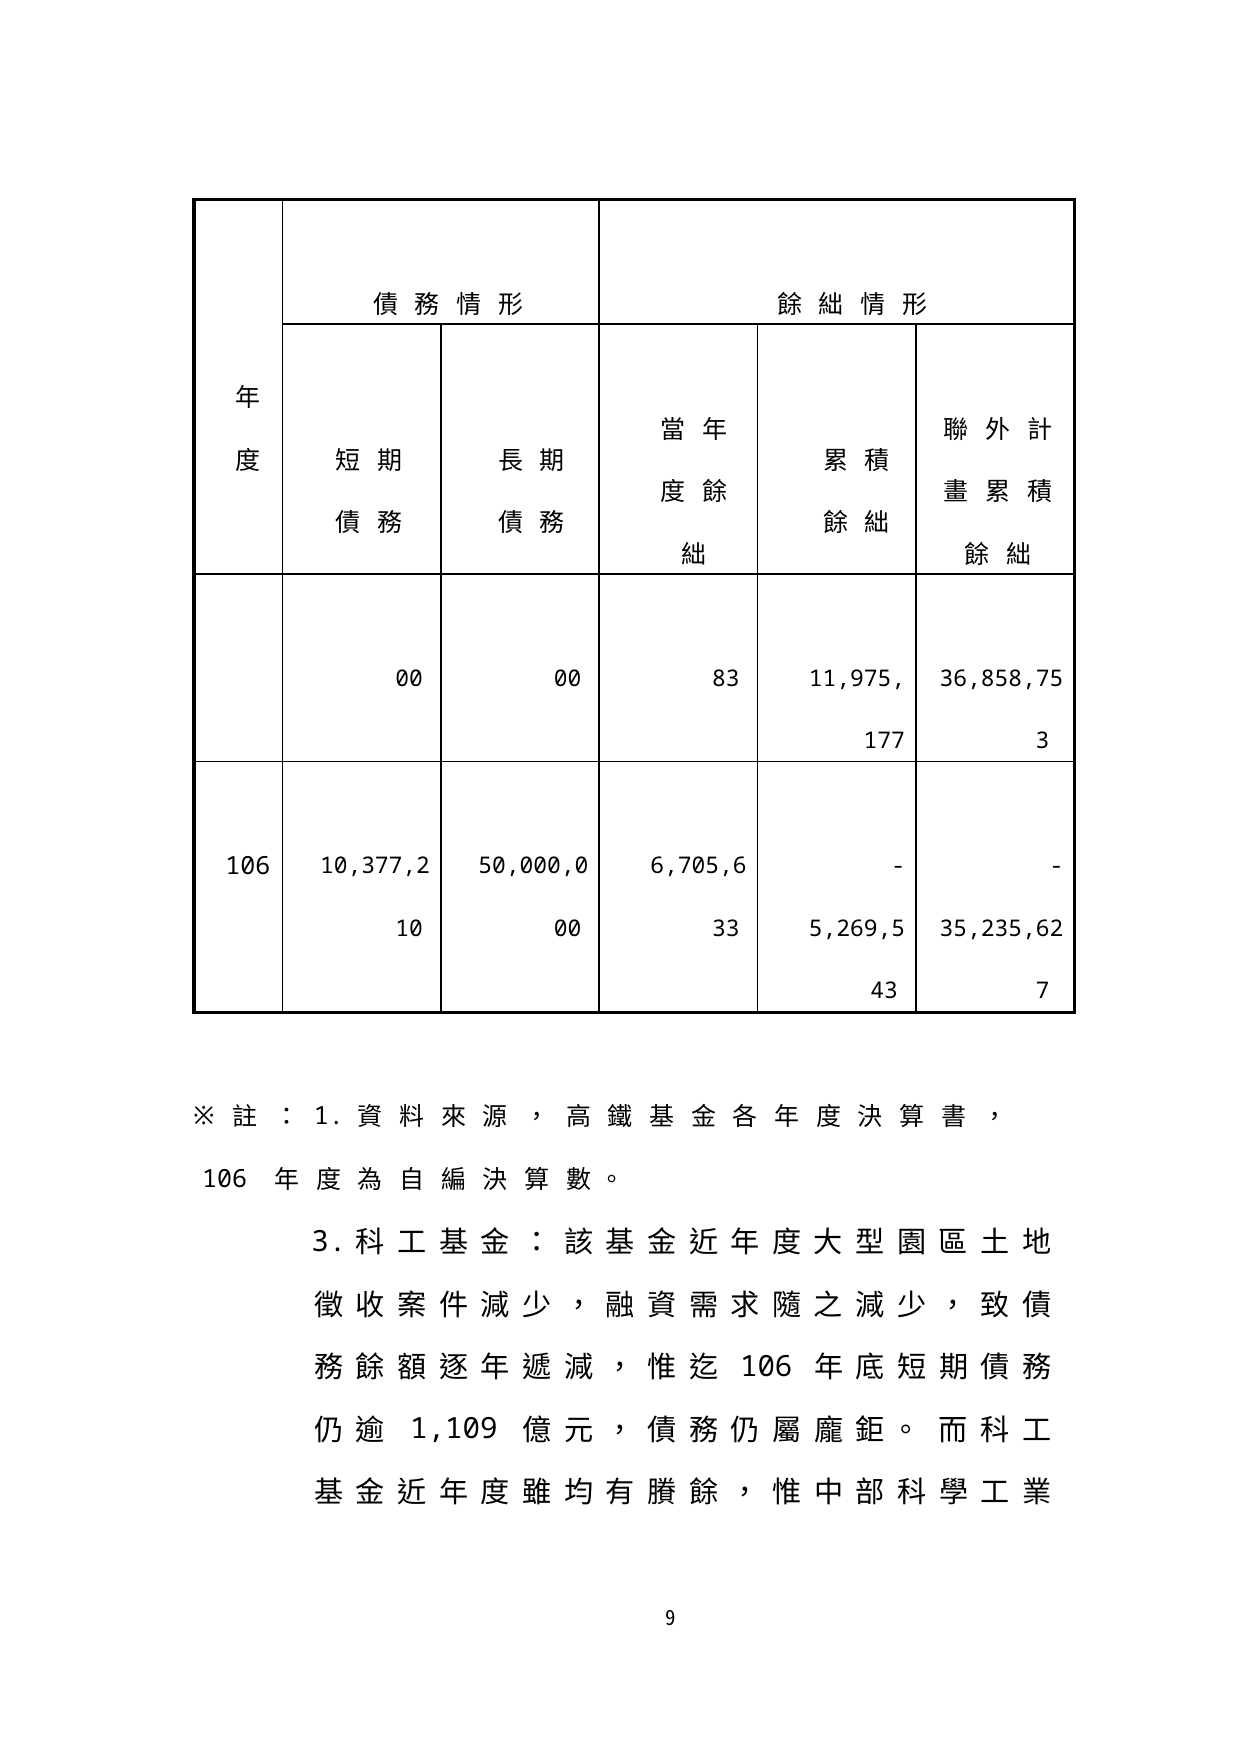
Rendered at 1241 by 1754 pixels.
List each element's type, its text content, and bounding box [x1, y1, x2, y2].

text ※註：1.資料來源，高鐵基金各年度決算書，106年度為自編決算數。 [183, 1073, 1058, 1198]
text 3.科工基金：該基金近年度大型園區土地徵收案件減少，融資需求隨之減少，致債務餘額逐年遞減，惟迄106年底短期債務仍逾1,109億元，債務仍屬龐鉅。而科工基金近年度雖均有賸餘，惟中部科學工業 [271, 1198, 1058, 1511]
table_cell 00 [442, 575, 598, 761]
table_header 年度 [196, 201, 282, 573]
table_cell 00 [283, 575, 440, 761]
table_header 餘絀情形 [600, 201, 1073, 323]
table_cell 83 [600, 575, 757, 761]
table_cell 6,705,633 [600, 762, 757, 1011]
table_cell 50,000,000 [442, 762, 598, 1011]
table_header 債務情形 [283, 201, 598, 323]
table_cell 長期債務 [442, 325, 598, 573]
table_cell 累積餘絀 [758, 325, 915, 573]
table_cell 聯外計畫累積餘絀 [917, 325, 1073, 573]
table_cell -11,975,177 [758, 575, 915, 761]
table_cell [196, 575, 282, 761]
table_cell 當年度餘絀 [600, 325, 757, 573]
table_cell -35,235,627 [917, 762, 1073, 1011]
table_cell -5,269,543 [758, 762, 915, 1011]
table_cell 10,377,210 [283, 762, 440, 1011]
table_cell 短期債務 [283, 325, 440, 573]
table_cell -36,858,753 [917, 575, 1073, 761]
table_cell 106 [196, 762, 282, 1011]
